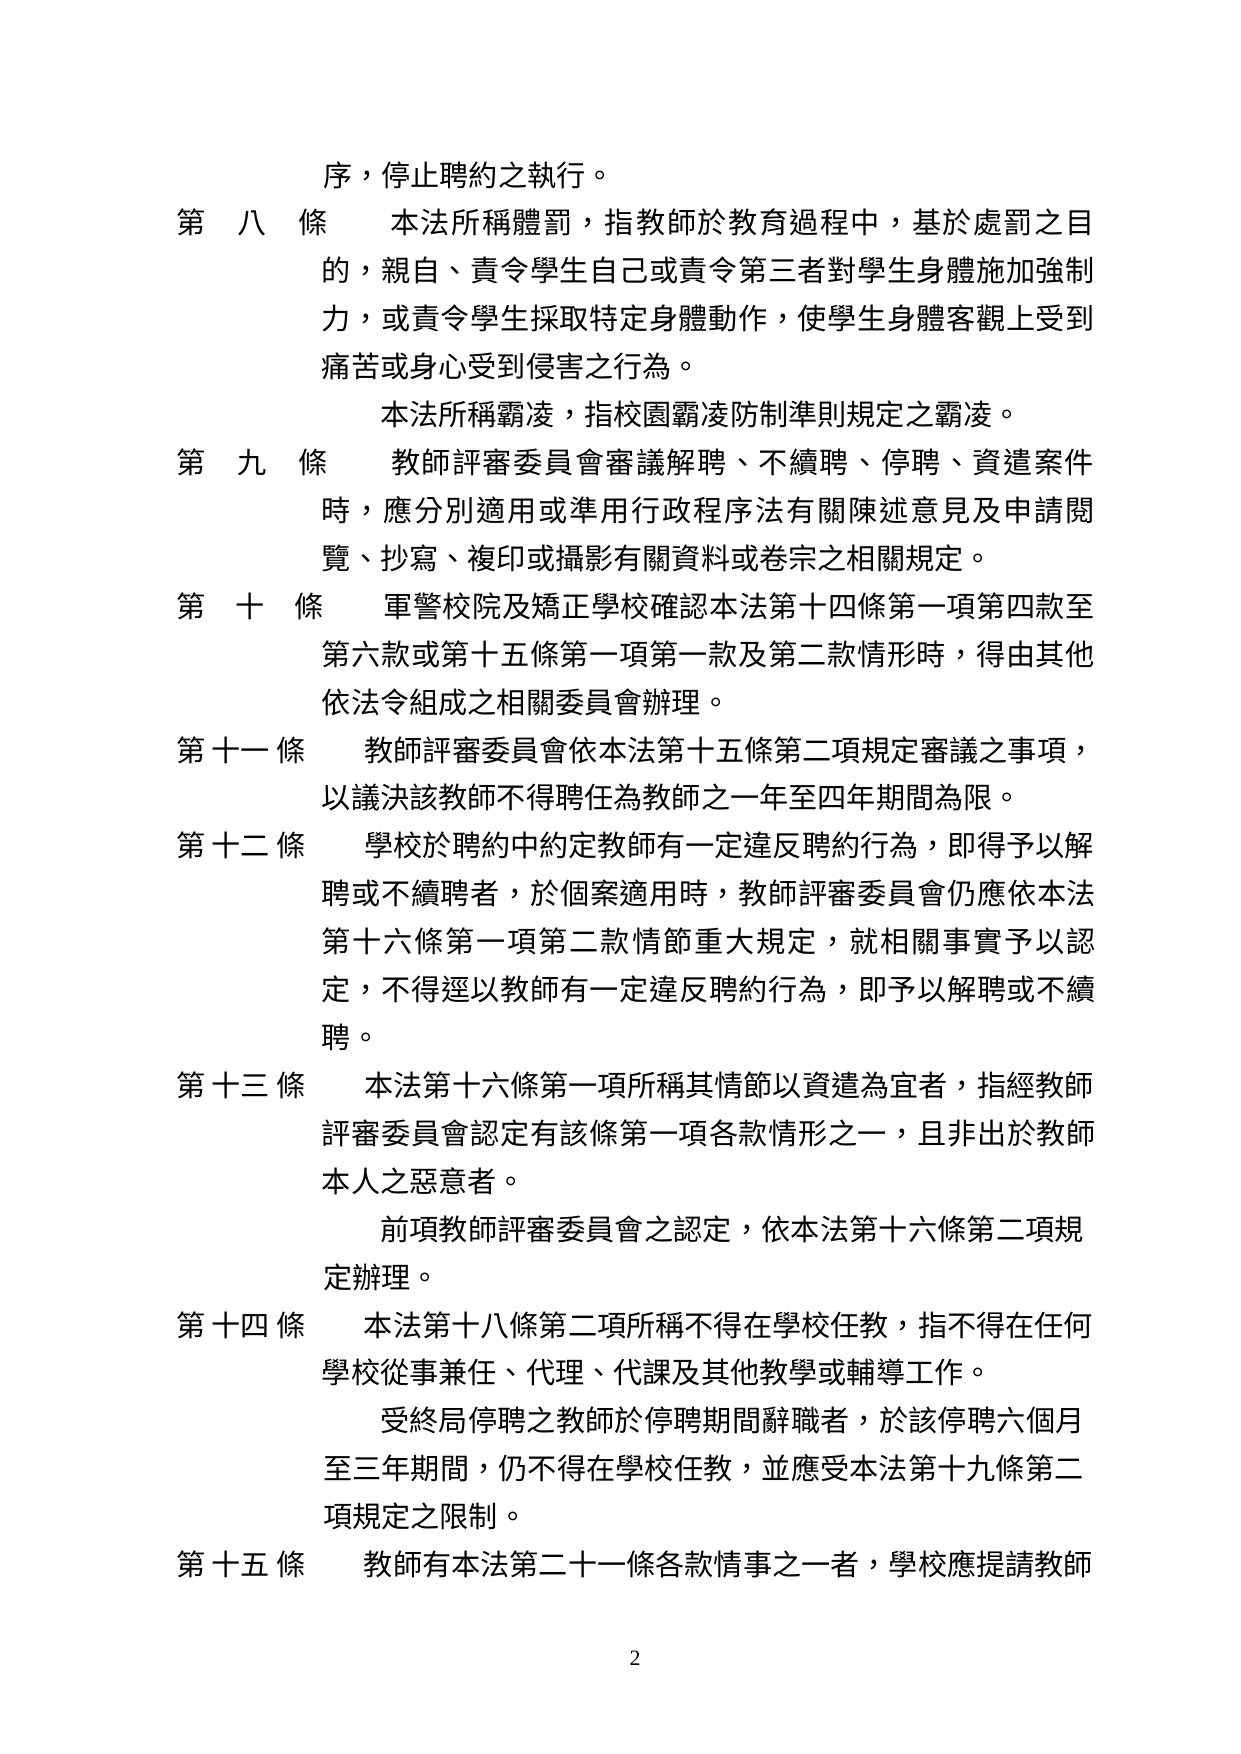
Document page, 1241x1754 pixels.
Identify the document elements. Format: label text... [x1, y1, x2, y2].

text 序，停止聘約之執行。 [323, 148, 1084, 196]
text 本法所稱霸凌，指校園霸凌防制準則規定之霸凌。 [323, 387, 1084, 435]
text 第 十一 條 教師評審委員會依本法第十五條第二項規定審議之事項，以議決該教師不得聘任為教師之一年至四年期間為限。 [176, 723, 1096, 818]
text 受終局停聘之教師於停聘期間辭職者，於該停聘六個月至三年期間，仍不得在學校任教，並應受本法第十九條第二項規定之限制。 [323, 1393, 1084, 1537]
text 前項教師評審委員會之認定，依本法第十六條第二項規定辦理。 [323, 1202, 1084, 1298]
text 第 十 條 軍警校院及矯正學校確認本法第十四條第一項第四款至第六款或第十五條第一項第一款及第二款情形時，得由其他依法令組成之相關委員會辦理。 [176, 579, 1096, 723]
text 第 十五 條 教師有本法第二十一條各款情事之一者，學校應提請教師 [176, 1537, 1096, 1585]
text 第 十四 條 本法第十八條第二項所稱不得在學校任教，指不得在任何學校從事兼任、代理、代課及其他教學或輔導工作。 [176, 1298, 1096, 1393]
text 第 八 條 本法所稱體罰，指教師於教育過程中，基於處罰之目的，親自、責令學生自己或責令第三者對學生身體施加強制力，或責令學生採取特定身體動作，使學生身體客觀上受到痛苦或身心受到侵害之行為。 [176, 196, 1096, 387]
text 第 九 條 教師評審委員會審議解聘、不續聘、停聘、資遣案件時，應分別適用或準用行政程序法有關陳述意見及申請閱覽、抄寫、複印或攝影有關資料或卷宗之相關規定。 [176, 435, 1096, 579]
text 第 十三 條 本法第十六條第一項所稱其情節以資遣為宜者，指經教師評審委員會認定有該條第一項各款情形之一，且非出於教師本人之惡意者。 [176, 1058, 1096, 1202]
text 第 十二 條 學校於聘約中約定教師有一定違反聘約行為，即得予以解聘或不續聘者，於個案適用時，教師評審委員會仍應依本法第十六條第一項第二款情節重大規定，就相關事實予以認定，不得逕以教師有一定違反聘約行為，即予以解聘或不續聘。 [176, 818, 1096, 1058]
